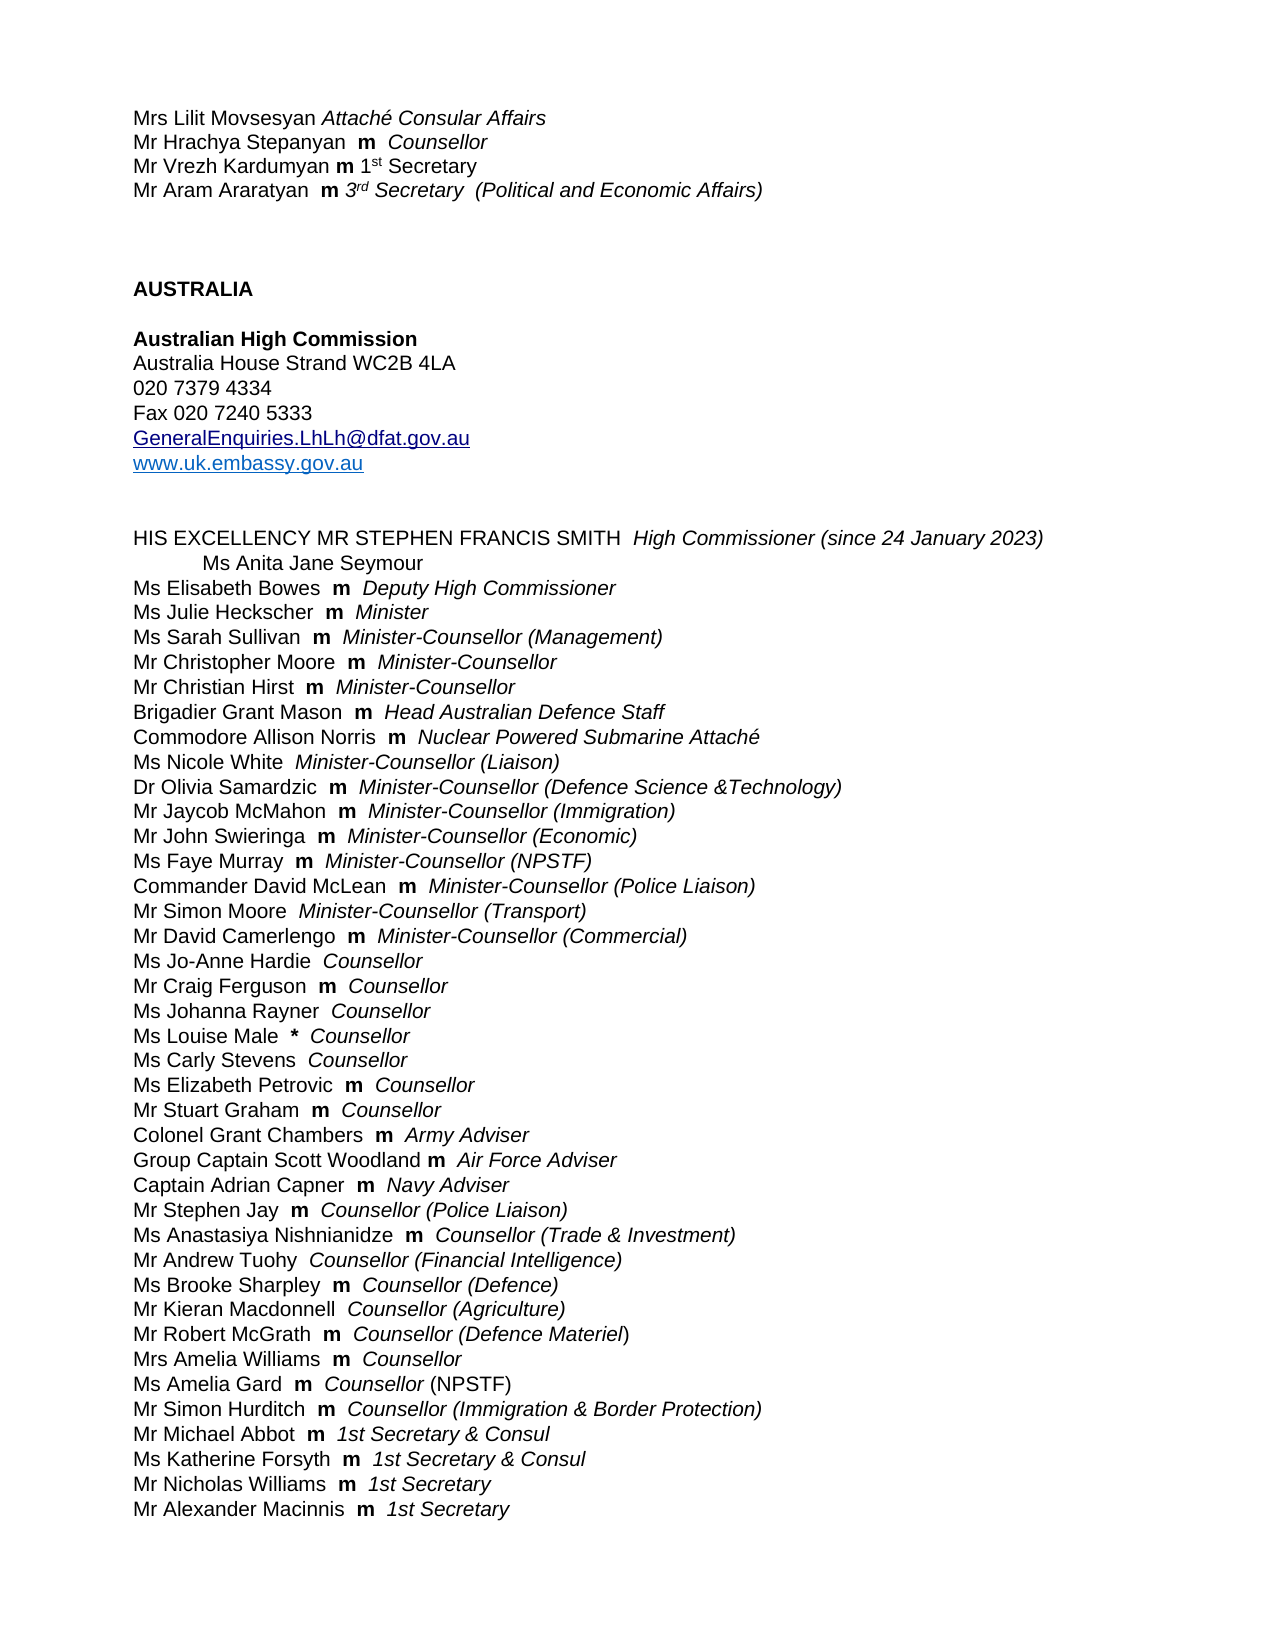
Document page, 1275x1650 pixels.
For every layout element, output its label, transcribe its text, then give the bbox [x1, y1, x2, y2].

text Mr Christian Hirst m Minister-Counsellor [133, 675, 1181, 699]
text Ms Jo-Anne Hardie Counsellor [133, 949, 1181, 973]
text Captain Adrian Capner m Navy Adviser [133, 1173, 1181, 1197]
text AUSTRALIA [133, 277, 1181, 301]
text Ms Julie Heckscher m Minister [133, 600, 1181, 624]
text Mr David Camerlengo m Minister-Counsellor (Commercial) [133, 924, 1181, 948]
text Ms Elisabeth Bowes m Deputy High Commissioner [133, 575, 1181, 599]
text Australia House Strand WC2B 4LA [133, 351, 1181, 375]
text Commodore Allison Norris m Nuclear Powered Submarine Attaché [133, 725, 1181, 749]
text Mr John Swieringa m Minister-Counsellor (Economic) [133, 824, 1181, 848]
text Ms Amelia Gard m Counsellor (NPSTF) [133, 1372, 1181, 1396]
text Ms Louise Male * Counsellor [133, 1023, 1181, 1047]
text Mr Alexander Macinnis m 1st Secretary [133, 1496, 1181, 1520]
text Commander David McLean m Minister-Counsellor (Police Liaison) [133, 874, 1181, 898]
text Mr Andrew Tuohy Counsellor (Financial Intelligence) [133, 1247, 1181, 1271]
text Mr Christopher Moore m Minister-Counsellor [133, 650, 1181, 674]
text Ms Sarah Sullivan m Minister-Counsellor (Management) [133, 625, 1181, 649]
text Mr Simon Hurditch m Counsellor (Immigration & Border Protection) [133, 1397, 1181, 1421]
text Mr Nicholas Williams m 1st Secretary [133, 1472, 1181, 1496]
text Ms Katherine Forsyth m 1st Secretary & Consul [133, 1447, 1181, 1471]
text Ms Anita Jane Seymour [133, 550, 1181, 574]
text Group Captain Scott Woodland m Air Force Adviser [133, 1148, 1181, 1172]
text Colonel Grant Chambers m Army Adviser [133, 1123, 1181, 1147]
text Ms Nicole White Minister-Counsellor (Liaison) [133, 749, 1181, 773]
text Mr Kieran Macdonnell Counsellor (Agriculture) [133, 1297, 1181, 1321]
text Mr Aram Araratyan m 3rd Secretary (Political and Economic Affairs) [133, 178, 1181, 202]
text Mr Craig Ferguson m Counsellor [133, 974, 1181, 998]
text Ms Carly Stevens Counsellor [133, 1048, 1181, 1072]
text Mrs Lilit Movsesyan Attaché Consular Affairs [133, 106, 1181, 129]
text www.uk.embassy.gov.au [133, 451, 1181, 475]
text Mr Jaycob McMahon m Minister-Counsellor (Immigration) [133, 799, 1181, 823]
text Fax 020 7240 5333 [133, 401, 1181, 425]
text 020 7379 4334 [133, 376, 1181, 400]
text Mr Stuart Graham m Counsellor [133, 1098, 1181, 1122]
text Ms Elizabeth Petrovic m Counsellor [133, 1073, 1181, 1097]
text Mr Simon Moore Minister-Counsellor (Transport) [133, 899, 1181, 923]
text Mr Robert McGrath m Counsellor (Defence Materiel) [133, 1322, 1181, 1346]
text GeneralEnquiries.LhLh@dfat.gov.au [133, 426, 1181, 450]
text Dr Olivia Samardzic m Minister-Counsellor (Defence Science &Technology) [133, 774, 1181, 798]
text Mr Stephen Jay m Counsellor (Police Liaison) [133, 1198, 1181, 1222]
text Australian High Commission [133, 326, 1181, 350]
text Ms Anastasiya Nishnianidze m Counsellor (Trade & Investment) [133, 1223, 1181, 1247]
text Mrs Amelia Williams m Counsellor [133, 1347, 1181, 1371]
text Mr Vrezh Kardumyan m 1st Secretary [133, 153, 1181, 177]
text Ms Brooke Sharpley m Counsellor (Defence) [133, 1272, 1181, 1296]
text Brigadier Grant Mason m Head Australian Defence Staff [133, 700, 1181, 724]
text Mr Hrachya Stepanyan m Counsellor [133, 129, 1181, 153]
text HIS EXCELLENCY MR STEPHEN FRANCIS SMITH High Commissioner (since 24 January 2023) [133, 526, 1181, 549]
text Mr Michael Abbot m 1st Secretary & Consul [133, 1422, 1181, 1446]
text Ms Johanna Rayner Counsellor [133, 998, 1181, 1022]
text Ms Faye Murray m Minister-Counsellor (NPSTF) [133, 849, 1181, 873]
